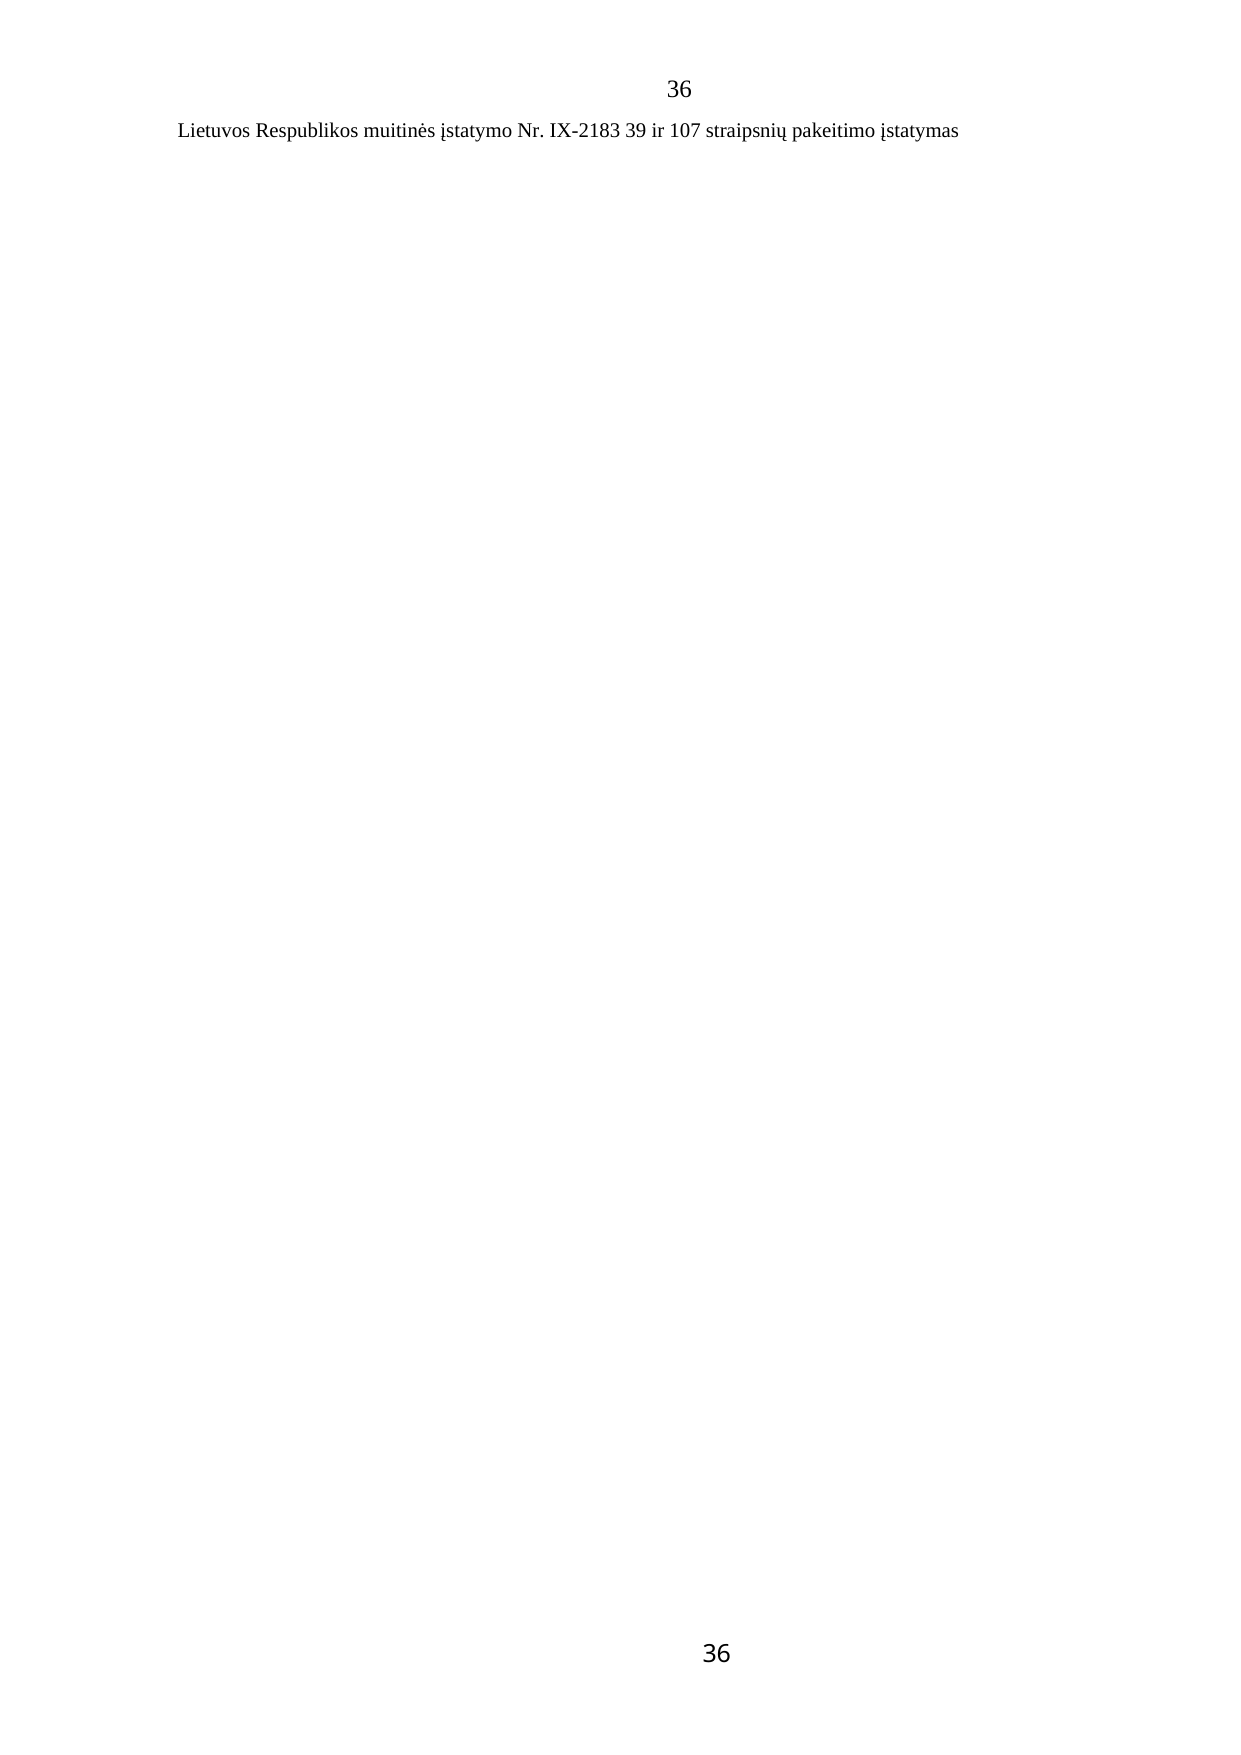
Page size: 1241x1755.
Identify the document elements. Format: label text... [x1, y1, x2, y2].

text Lietuvos Respublikos muitinės įstatymo Nr. IX-2183 39 ir 107 straipsnių pakeitimo įstatymas [177, 118, 1181, 142]
